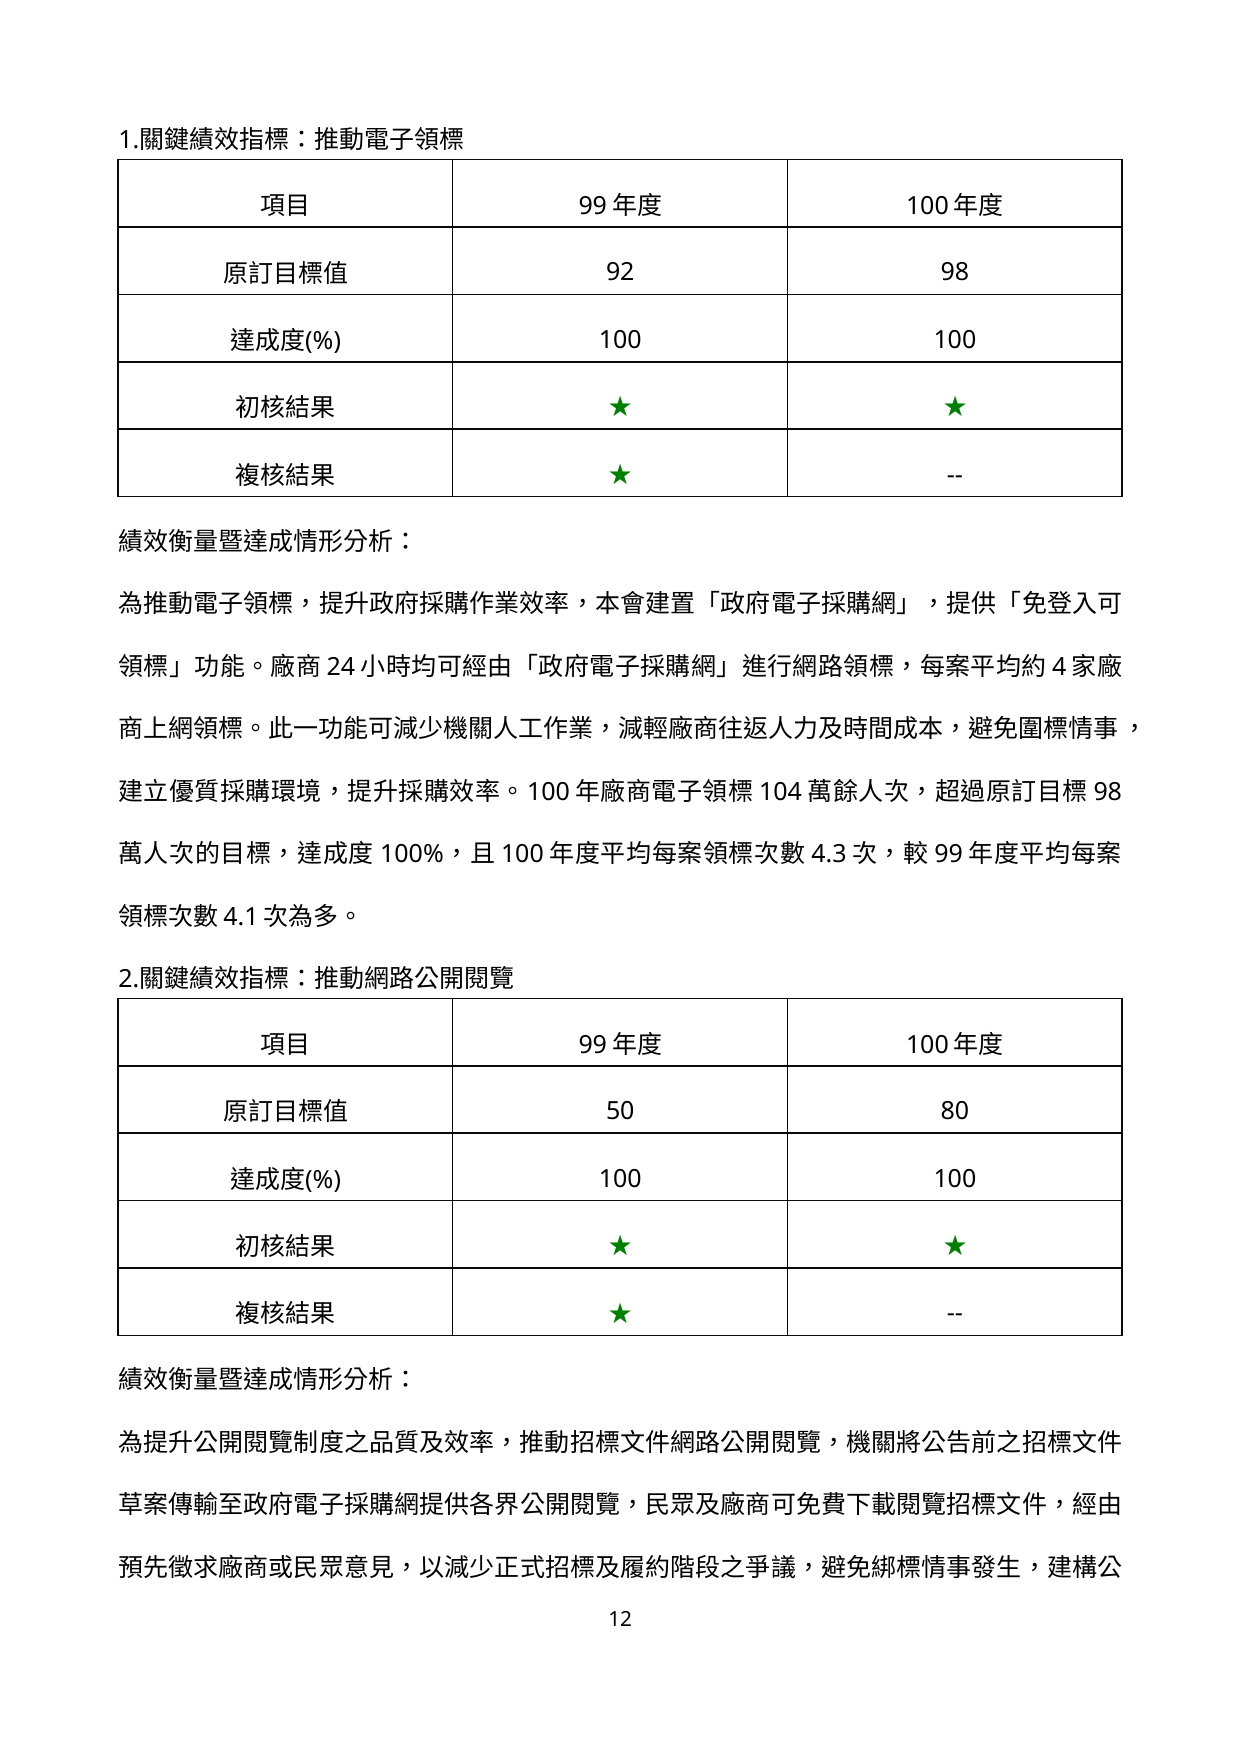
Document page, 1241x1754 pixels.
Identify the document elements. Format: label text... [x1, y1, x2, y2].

table_header 99年度 [453, 999, 787, 1065]
table_cell ★ [453, 363, 787, 428]
text 為推動電子領標，提升政府採購作業效率，本會建置「政府電子採購網」，提供「免登入可領標」功能。廠商24小時均可經由「政府電子採購網」進行網路領標，每案平均約4家廠商上網領標。此一功能可減少機關人工作業，減輕廠商往返人力及時間成本，避免圍標情事，建立優質採購環境，提升採購效率。100年廠商電子領標104萬餘人次，超過原訂目標98萬人次的目標，達成度100%，且100年度平均每案領標次數4.3次，較99年度平均每案領標次數4.1次為多。 [118, 560, 1122, 935]
text 1.關鍵績效指標：推動電子領標 [118, 96, 1122, 159]
text 為提升公開閱覽制度之品質及效率，推動招標文件網路公開閱覽，機關將公告前之招標文件草案傳輸至政府電子採購網提供各界公開閱覽，民眾及廠商可免費下載閱覽招標文件，經由預先徵求廠商或民眾意見，以減少正式招標及履約階段之爭議，避免綁標情事發生，建構公 [118, 1399, 1122, 1586]
table_cell 初核結果 [119, 363, 452, 428]
table_cell 達成度(%) [119, 295, 452, 361]
table_cell -- [788, 430, 1121, 496]
table_cell 原訂目標值 [119, 1067, 452, 1132]
table_cell 初核結果 [119, 1201, 452, 1267]
table_cell 98 [788, 228, 1121, 293]
table_cell ★ [788, 1201, 1121, 1267]
table_cell 92 [453, 228, 787, 293]
table_cell 100 [453, 295, 787, 361]
table_cell ★ [453, 1201, 787, 1267]
table_cell ★ [453, 1269, 787, 1334]
table_cell 達成度(%) [119, 1134, 452, 1200]
table_header 項目 [119, 160, 452, 226]
table_cell 複核結果 [119, 1269, 452, 1334]
table_cell -- [788, 1269, 1121, 1334]
table_cell 50 [453, 1067, 787, 1132]
table_cell 100 [788, 1134, 1121, 1200]
table_cell 80 [788, 1067, 1121, 1132]
table_cell 100 [788, 295, 1121, 361]
text 2.關鍵績效指標：推動網路公開閱覽 [118, 935, 1122, 997]
table_cell ★ [788, 363, 1121, 428]
table_header 項目 [119, 999, 452, 1065]
table_cell 100 [453, 1134, 787, 1200]
table_header 99年度 [453, 160, 787, 226]
table_cell ★ [453, 430, 787, 496]
table_cell 複核結果 [119, 430, 452, 496]
text 績效衡量暨達成情形分析： [118, 1336, 1122, 1399]
text 績效衡量暨達成情形分析： [118, 497, 1122, 560]
table_header 100年度 [788, 999, 1121, 1065]
table_header 100年度 [788, 160, 1121, 226]
table_cell 原訂目標值 [119, 228, 452, 293]
